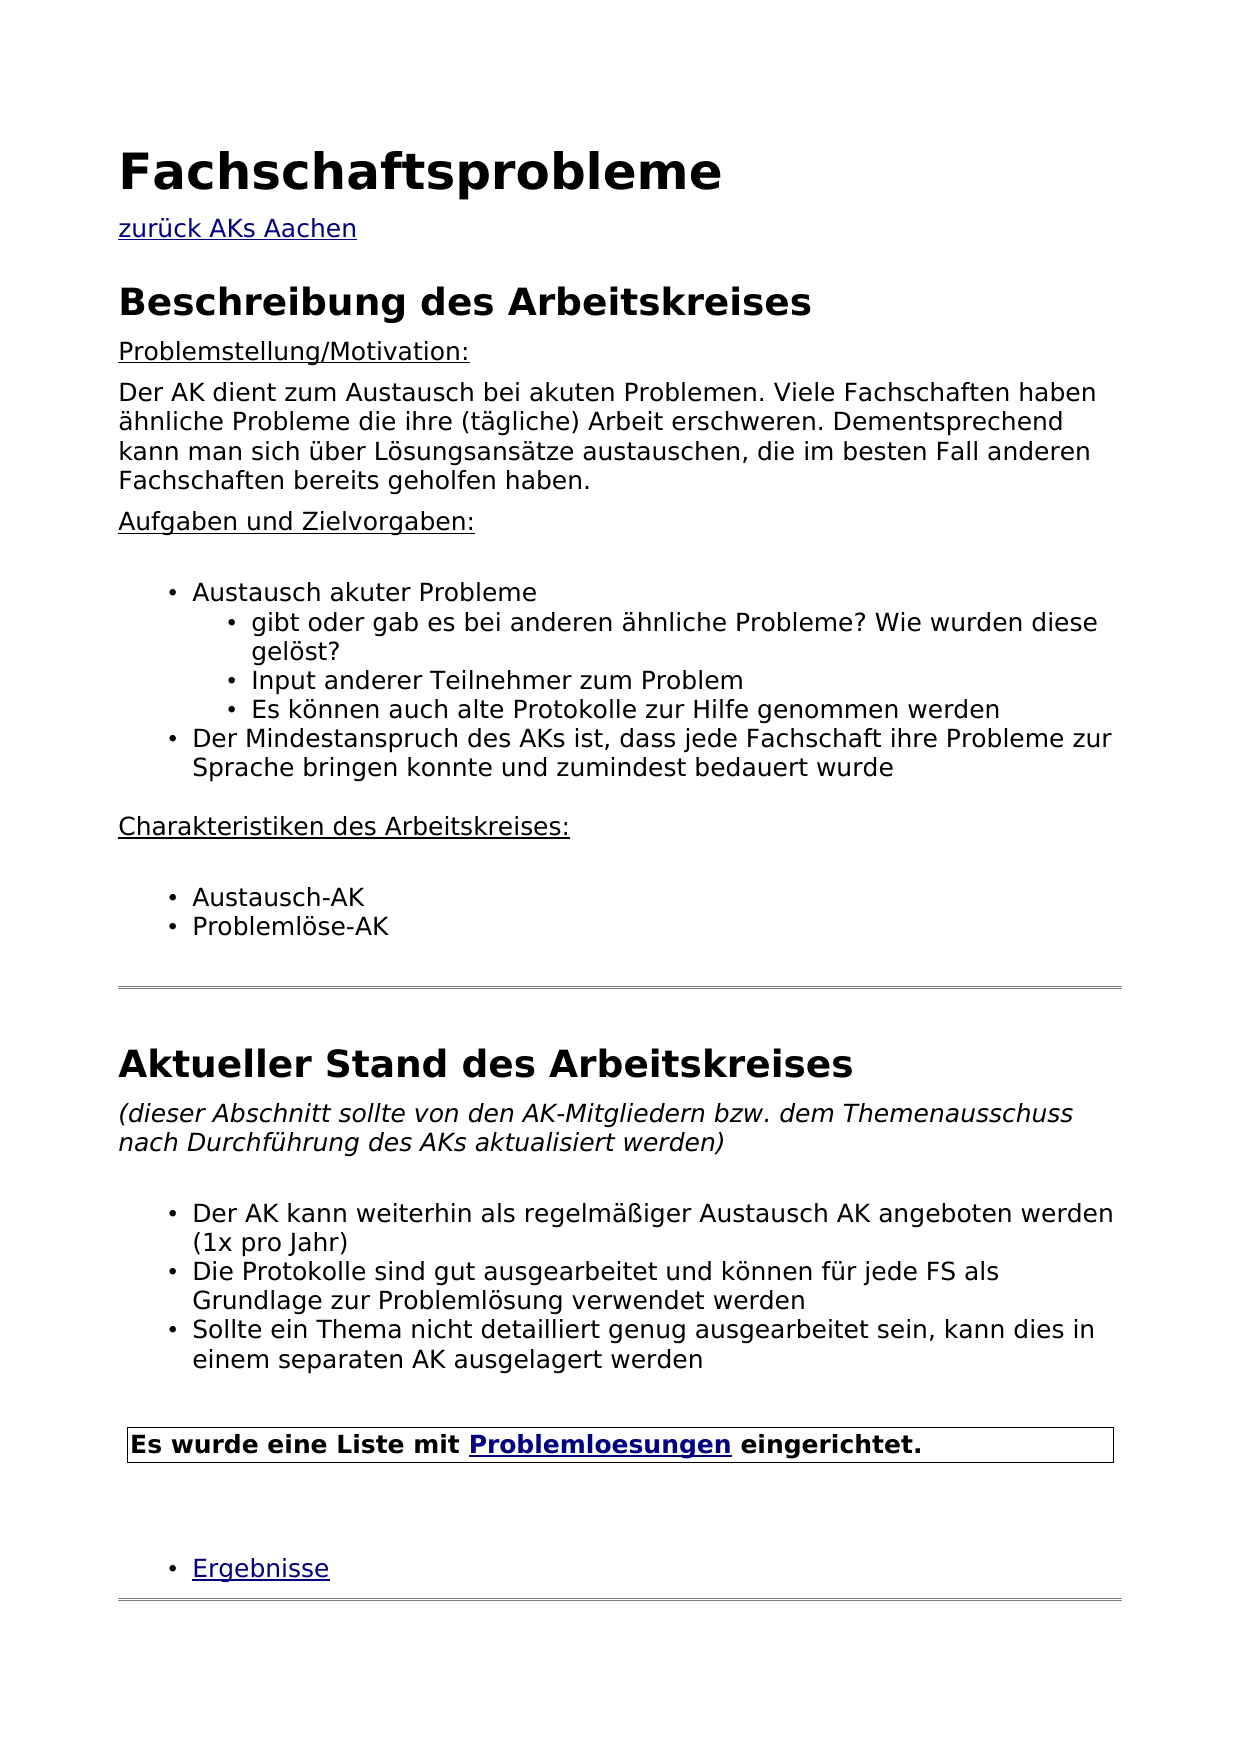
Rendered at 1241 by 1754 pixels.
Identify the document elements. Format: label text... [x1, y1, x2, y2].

subtitle Fachschaftsprobleme [118, 143, 1122, 201]
text Problemstellung/Motivation: [118, 337, 1122, 366]
text Charakteristiken des Arbeitskreises: [118, 812, 1122, 841]
list Sollte ein Thema nicht detailliert genug ausgearbeitet sein, kann dies in einem separaten AK ausgelagert werden [177, 1316, 1122, 1374]
list Es können auch alte Protokolle zur Hilfe genommen werden [236, 695, 1122, 724]
text Aufgaben und Zielvorgaben: [118, 507, 1122, 537]
list Austausch akuter Probleme [177, 579, 1122, 608]
text zurück AKs Aachen [118, 214, 1122, 243]
list Der Mindestanspruch des AKs ist, dass jede Fachschaft ihre Probleme zur Sprache bringen konnte und zumindest bedauert wurde [177, 724, 1122, 783]
text Der AK dient zum Austausch bei akuten Problemen. Viele Fachschaften haben ähnliche Probleme die ihre (tägliche) Arbeit erschweren. Dementsprechend kann man sich über Lösungsansätze austauschen, die im besten Fall anderen Fachschaften bereits geholfen haben. [118, 378, 1122, 495]
list Ergebnisse [177, 1554, 1122, 1583]
list Austausch-AK [177, 883, 1122, 913]
subtitle Aktueller Stand des Arbeitskreises [118, 1043, 1122, 1086]
text (dieser Abschnitt sollte von den AK-Mitgliedern bzw. dem Themenausschuss nach Durchführung des AKs aktualisiert werden) [118, 1099, 1122, 1157]
list Die Protokolle sind gut ausgearbeitet und können für jede FS als Grundlage zur Problemlösung verwendet werden [177, 1257, 1122, 1316]
subtitle Beschreibung des Arbeitskreises [118, 281, 1122, 324]
list Der AK kann weiterhin als regelmäßiger Austausch AK angeboten werden (1x pro Jahr) [177, 1199, 1122, 1257]
table_header Es wurde eine Liste mit Problemloesungen eingerichtet. [128, 1428, 1113, 1462]
list Input anderer Teilnehmer zum Problem [236, 666, 1122, 695]
list gibt oder gab es bei anderen ähnliche Probleme? Wie wurden diese gelöst? [236, 608, 1122, 666]
list Problemlöse-AK [177, 913, 1122, 942]
